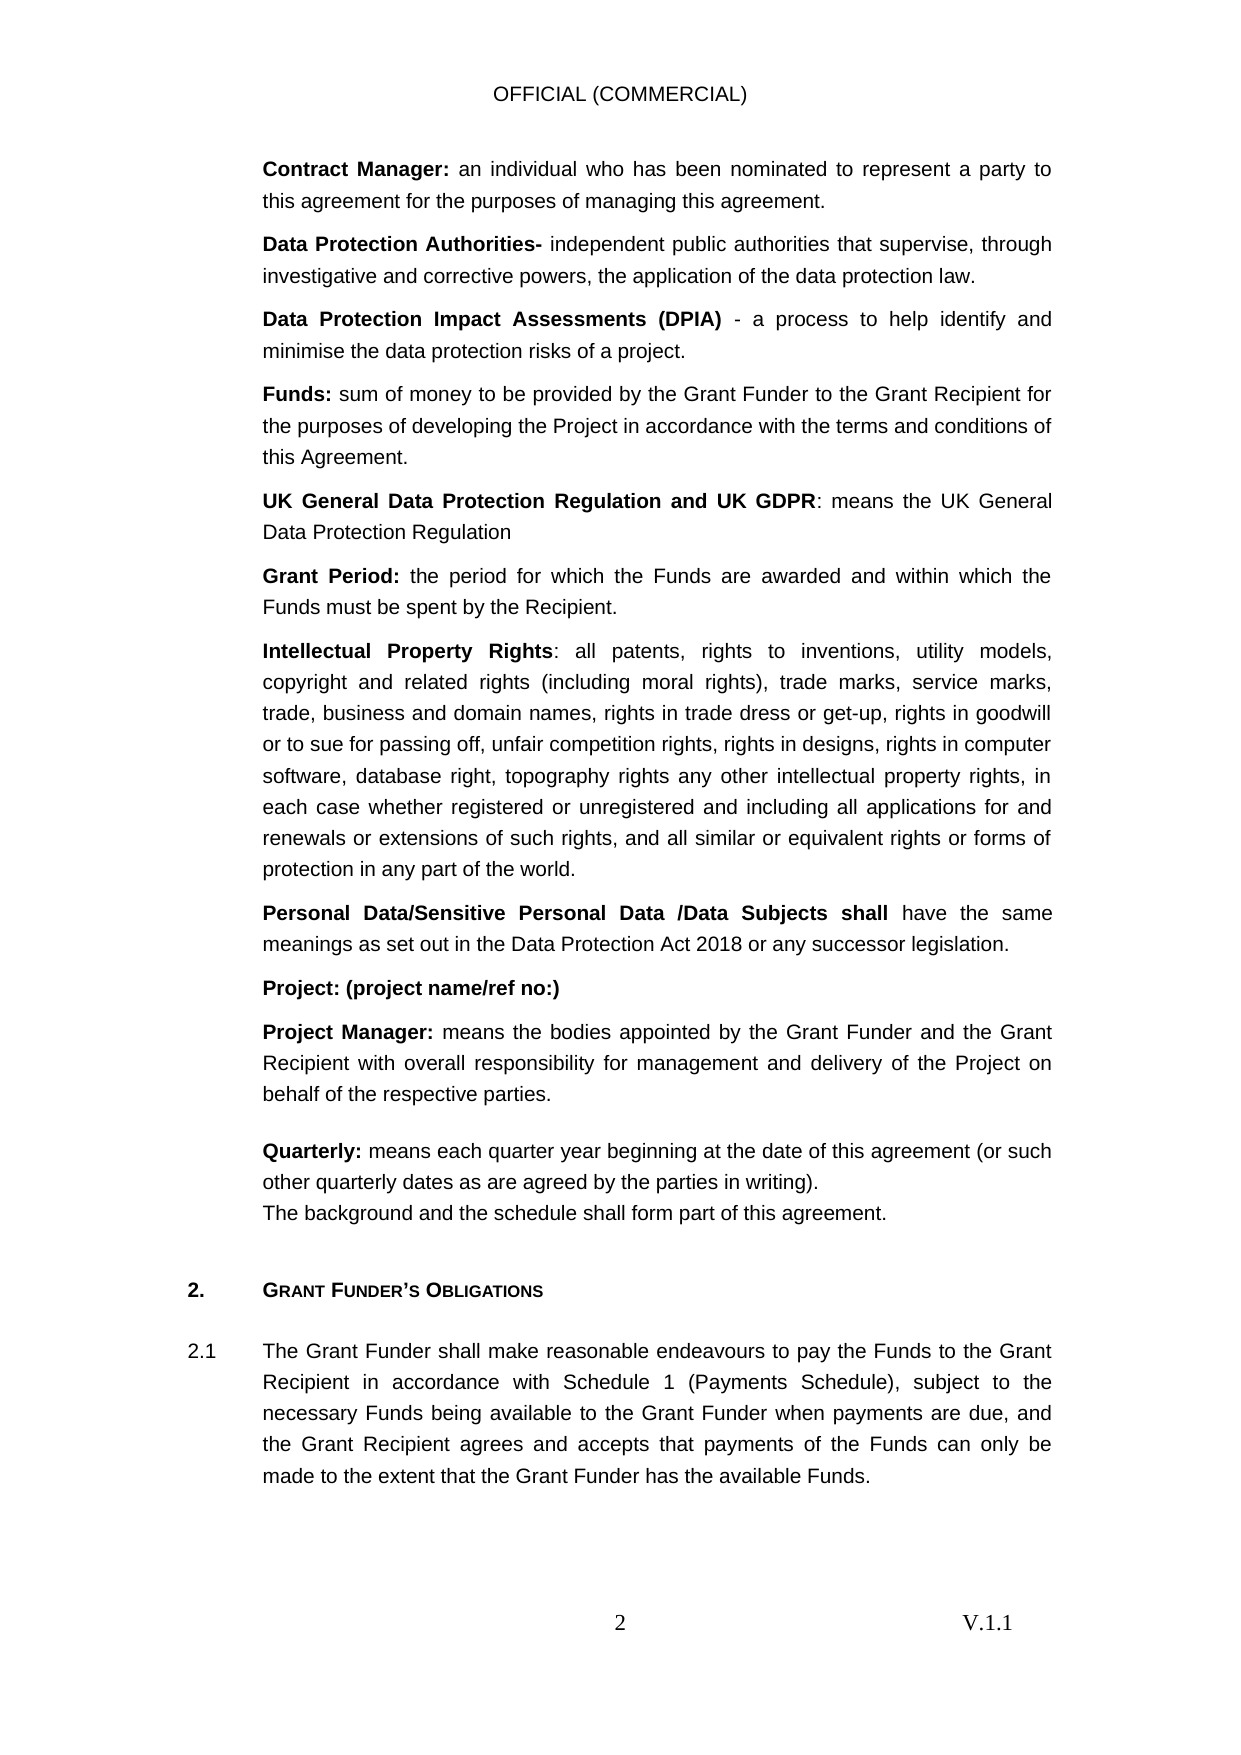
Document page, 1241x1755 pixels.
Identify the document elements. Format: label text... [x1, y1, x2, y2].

text Data Protection Impact Assessments (DPIA) - a process to help identify and minimise the data protection risks of a project. [262, 300, 1053, 362]
subtitle The Grant Funder shall make reasonable endeavours to pay the Funds to the Grant Recipient in accordance with Schedule 1 (Payments Schedule), subject to the necessary Funds being available to the Grant Funder when payments are due, and the Grant Recipient agrees and accepts that payments of the Funds can only be made to the extent that the Grant Funder has the available Funds. [187, 1331, 1053, 1487]
subtitle Grant Funder’s Obligations [187, 1271, 1053, 1302]
text Personal Data/Sensitive Personal Data /Data Subjects shall have the same meanings as set out in the Data Protection Act 2018 or any successor legislation. [262, 894, 1053, 956]
text Grant Period: the period for which the Funds are awarded and within which the Funds must be spent by the Recipient. [262, 556, 1053, 619]
text Contract Manager: an individual who has been nominated to represent a party to this agreement for the purposes of managing this agreement. [262, 150, 1053, 212]
text Project: (project name/ref no:) [262, 969, 1053, 1000]
text UK General Data Protection Regulation and UK GDPR: means the UK General Data Protection Regulation [262, 481, 1053, 544]
text The background and the schedule shall form part of this agreement. [262, 1194, 1053, 1225]
text Quarterly: means each quarter year beginning at the date of this agreement (or such other quarterly dates as are agreed by the parties in writing). [262, 1131, 1053, 1194]
text Data Protection Authorities- independent public authorities that supervise, through investigative and corrective powers, the application of the data protection law. [262, 225, 1053, 287]
text Funds: sum of money to be provided by the Grant Funder to the Grant Recipient for the purposes of developing the Project in accordance with the terms and conditions of this Agreement. [262, 375, 1053, 469]
text Intellectual Property Rights: all patents, rights to inventions, utility models, copyright and related rights (including moral rights), trade marks, service marks, trade, business and domain names, rights in trade dress or get-up, rights in goodwill or to sue for passing off, unfair competition rights, rights in designs, rights in computer software, database right, topography rights any other intellectual property rights, in each case whether registered or unregistered and including all applications for and renewals or extensions of such rights, and all similar or equivalent rights or forms of protection in any part of the world. [262, 631, 1053, 881]
text Project Manager: means the bodies appointed by the Grant Funder and the Grant Recipient with overall responsibility for management and delivery of the Project on behalf of the respective parties. [262, 1012, 1053, 1106]
